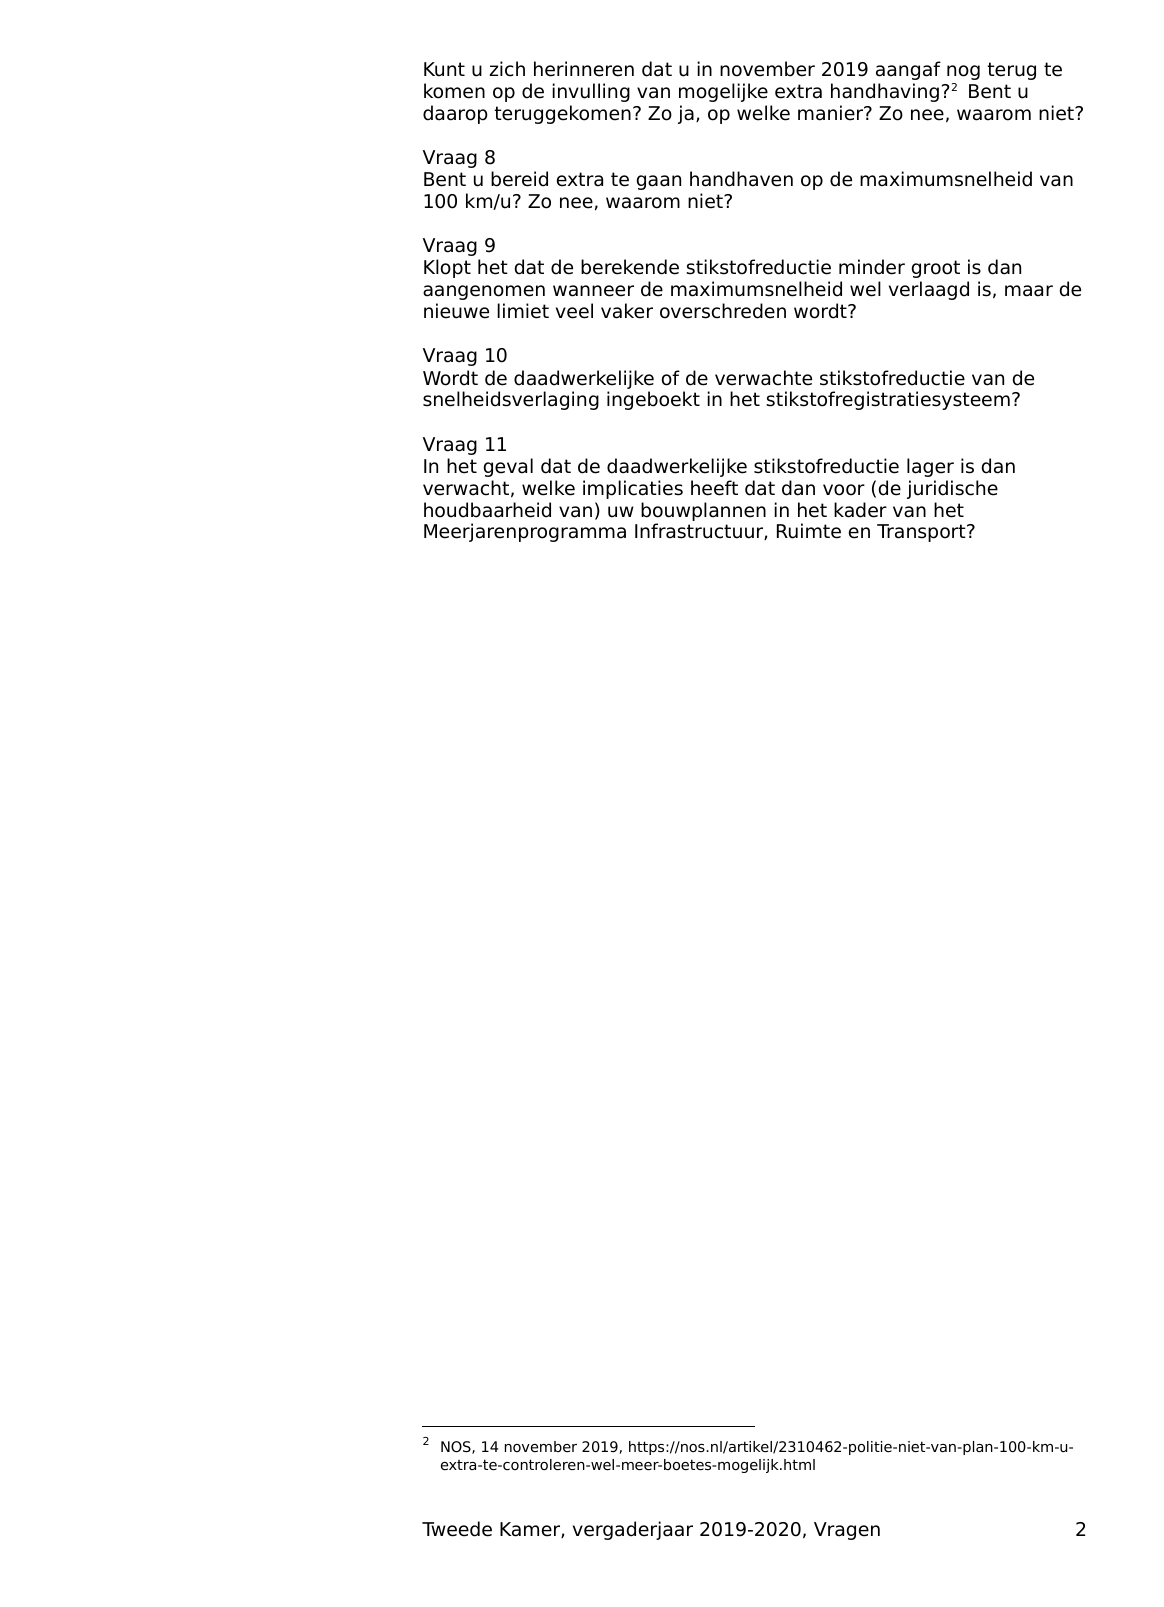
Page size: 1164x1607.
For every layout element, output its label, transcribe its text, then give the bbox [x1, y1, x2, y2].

text Vraag 8 [422, 147, 1087, 169]
text Vraag 11 [422, 433, 1087, 456]
text In het geval dat de daadwerkelijke stikstofreductie lager is dan verwacht, welke implicaties heeft dat dan voor (de juridische houdbaarheid van) uw bouwplannen in het kader van het Meerjarenprogramma Infrastructuur, Ruimte en Transport? [422, 456, 1087, 543]
text Vraag 10 [422, 345, 1087, 367]
text Wordt de daadwerkelijke of de verwachte stikstofreductie van de snelheidsverlaging ingeboekt in het stikstofregistratiesysteem? [422, 367, 1087, 411]
text Vraag 9 [422, 235, 1087, 257]
text NOS, 14 november 2019, https://nos.nl/artikel/2310462-politie-niet-van-plan-100-km-u-extra-te-controleren-wel-meer-boetes-mogelijk.html [422, 1435, 1087, 1474]
text Klopt het dat de berekende stikstofreductie minder groot is dan aangenomen wanneer de maximumsnelheid wel verlaagd is, maar de nieuwe limiet veel vaker overschreden wordt? [422, 257, 1087, 323]
text Bent u bereid extra te gaan handhaven op de maximumsnelheid van 100 km/u? Zo nee, waarom niet? [422, 169, 1087, 213]
text Kunt u zich herinneren dat u in november 2019 aangaf nog terug te komen op de invulling van mogelijke extra handhaving? Bent u daarop teruggekomen? Zo ja, op welke manier? Zo nee, waarom niet? [422, 59, 1087, 125]
